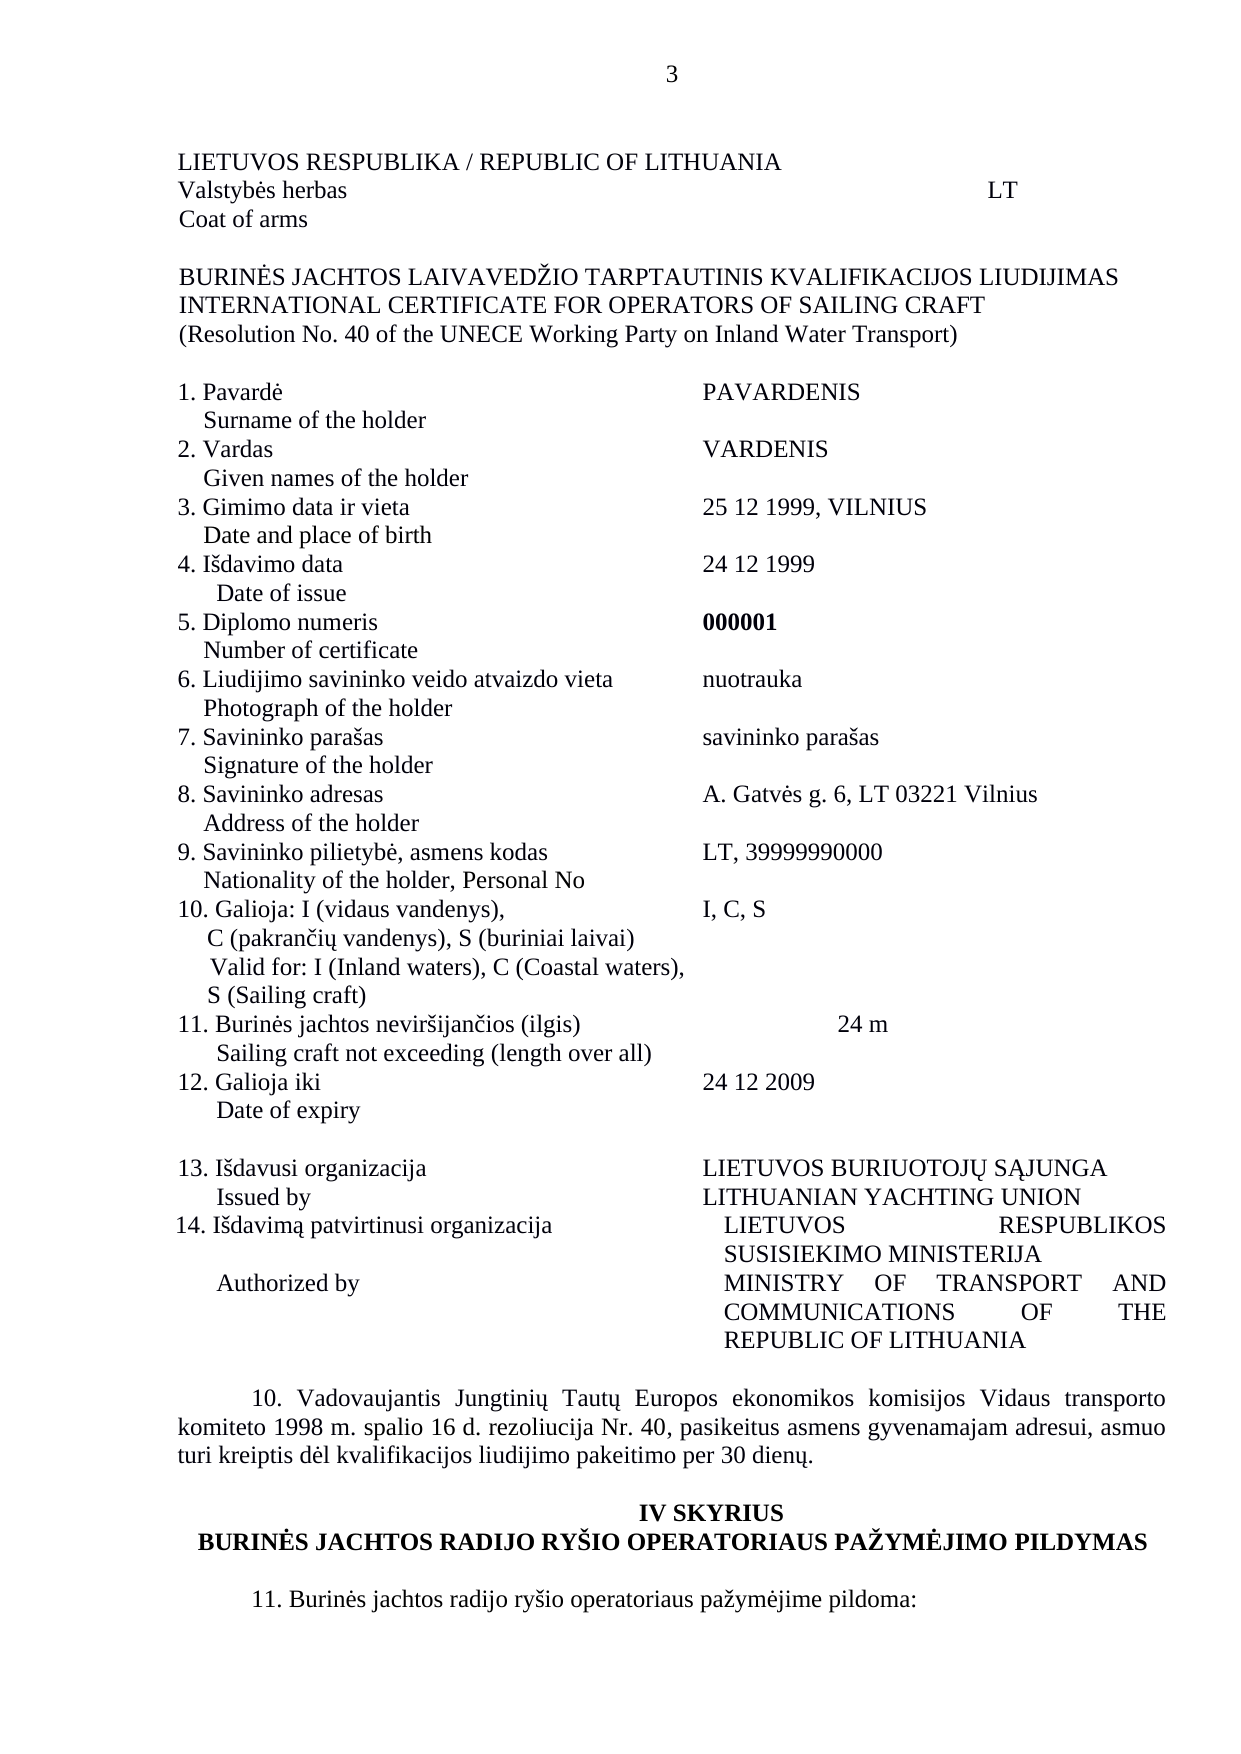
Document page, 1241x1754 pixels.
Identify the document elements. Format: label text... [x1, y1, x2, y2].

text Signature of the holder [203, 751, 1167, 779]
text Authorized by MINISTRY OF TRANSPORT AND COMMUNICATIONS OF THE REPUBLIC OF LITHUANIA [216, 1268, 1167, 1354]
text S (Sailing craft) [207, 981, 1167, 1009]
text Number of certificate [203, 636, 1167, 664]
text LIETUVOS RESPUBLIKA / REPUBLIC OF LITHUANIA [177, 147, 1167, 176]
text Sailing craft not exceeding (length over all) [216, 1038, 1167, 1067]
text 5. Diplomo numeris 000001 [177, 607, 1167, 636]
text Address of the holder [203, 808, 1167, 837]
text Coat of arms [179, 204, 1167, 233]
text (Resolution No. 40 of the UNECE Working Party on Inland Water Transport) [179, 319, 1167, 348]
text 12. Galioja iki 24 12 2009 [177, 1067, 1167, 1096]
text 1. Pavardė PAVARDENIS [177, 377, 1167, 406]
text 14. Išdavimą patvirtinusi organizacija LIETUVOS RESPUBLIKOS SUSISIEKIMO MINISTERIJA [175, 1211, 1167, 1268]
text BURINĖS JACHTOS RADIJO RYŠIO OPERATORIAUS PAŽYMĖJIMO PILDYMAS [179, 1527, 1167, 1556]
text 2. Vardas VARDENIS [177, 434, 1167, 463]
text 10. Vadovaujantis Jungtinių Tautų Europos ekonomikos komisijos Vidaus transporto komiteto 1998 m. spalio 16 d. rezoliucija Nr. 40, pasikeitus asmens gyvenamajam adresui, asmuo turi kreiptis dėl kvalifikacijos liudijimo pakeitimo per 30 dienų. [177, 1383, 1167, 1469]
text 3. Gimimo data ir vieta 25 12 1999, VILNIUS [177, 492, 1167, 521]
text 6. Liudijimo savininko veido atvaizdo vieta nuotrauka [177, 664, 1167, 693]
text 11. Burinės jachtos neviršijančios (ilgis) 24 m [177, 1009, 1167, 1038]
text Date and place of birth [203, 521, 1167, 549]
text 11. Burinės jachtos radijo ryšio operatoriaus pažymėjime pildoma: [179, 1584, 1167, 1613]
text IV SKYRIUS [179, 1498, 1167, 1527]
text 4. Išdavimo data 24 12 1999 [177, 549, 1167, 578]
text C (pakrančių vandenys), S (buriniai laivai) [207, 923, 1167, 952]
text Nationality of the holder, Personal No [203, 866, 1167, 894]
text 13. Išdavusi organizacija LIETUVOS BURIUOTOJŲ SĄJUNGA [177, 1153, 1167, 1182]
text INTERNATIONAL CERTIFICATE FOR OPERATORS OF SAILING CRAFT [179, 291, 1167, 319]
text Date of issue [216, 578, 1167, 607]
text 10. Galioja: I (vidaus vandenys), I, C, S [177, 894, 1167, 923]
text 9. Savininko pilietybė, asmens kodas LT, 39999990000 [177, 837, 1167, 866]
text Date of expiry [216, 1096, 1167, 1124]
text Valstybės herbas LT [177, 176, 1167, 204]
text Photograph of the holder [203, 693, 1167, 722]
text 7. Savininko parašas savininko parašas [177, 722, 1167, 751]
text 8. Savininko adresas A. Gatvės g. 6, LT 03221 Vilnius [177, 779, 1167, 808]
text Surname of the holder [203, 406, 1167, 434]
text Issued by LITHUANIAN YACHTING UNION [216, 1182, 1167, 1211]
text Valid for: I (Inland waters), C (Coastal waters), [209, 952, 1167, 981]
text BURINĖS JACHTOS LAIVAVEDŽIO TARPTAUTINIS KVALIFIKACIJOS LIUDIJIMAS [179, 262, 1167, 291]
text Given names of the holder [203, 463, 1167, 492]
